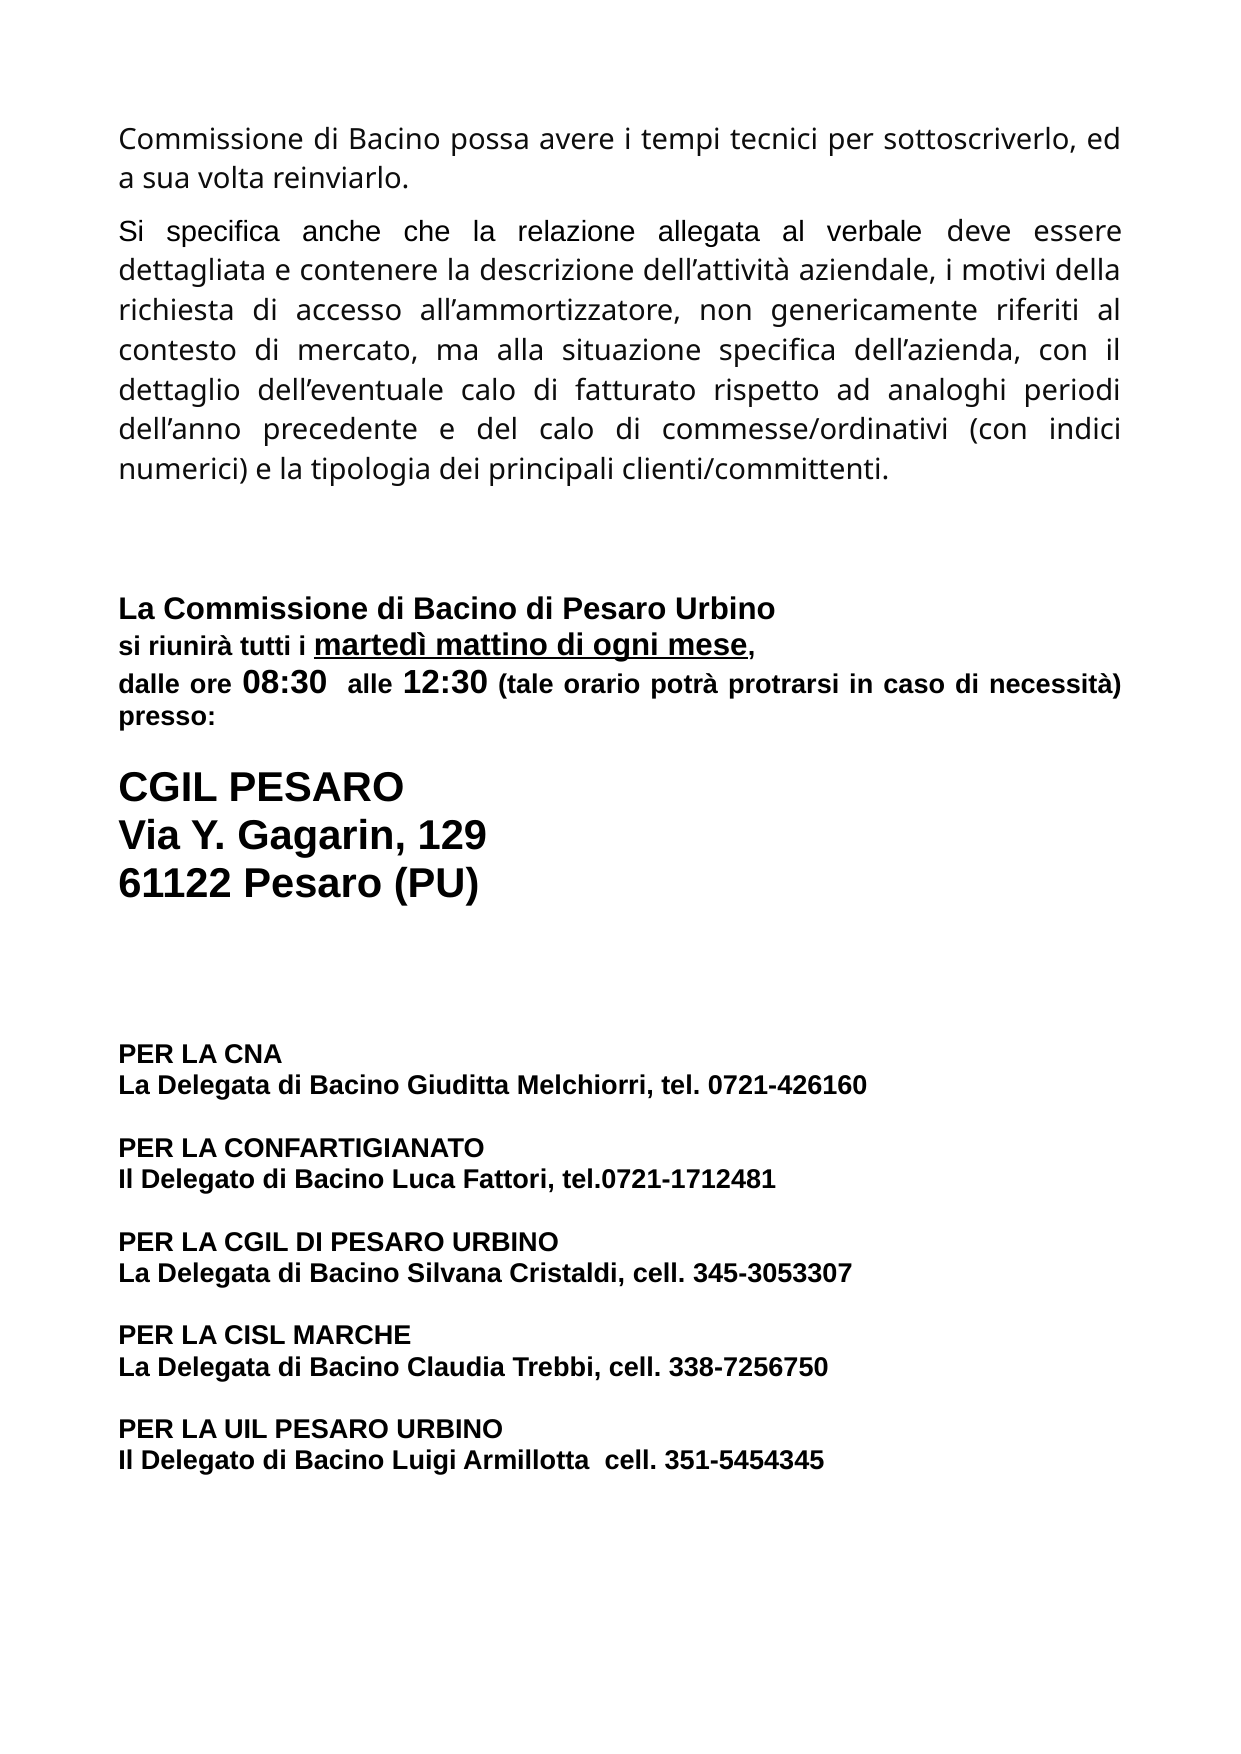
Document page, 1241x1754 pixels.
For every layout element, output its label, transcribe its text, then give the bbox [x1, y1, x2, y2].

text PER LA CNA [118, 1038, 1122, 1069]
text dalle ore 08:30 alle 12:30 (tale orario potrà protrarsi in caso di necessità) presso: [118, 662, 1122, 732]
text CGIL PESARO [118, 762, 1122, 810]
text PER LA UIL PESARO URBINO [118, 1413, 1122, 1444]
text La Delegata di Bacino Silvana Cristaldi, cell. 345-3053307 [118, 1257, 1122, 1288]
subtitle Si specifica anche che la relazione allegata al verbale deve essere dettagliata e contenere la descrizione dell’attività aziendale, i motivi della richiesta di accesso all’ammortizzatore, non genericamente riferiti al contesto di mercato, ma alla situazione specifica dell’azienda, con il dettaglio dell’eventuale calo di fatturato rispetto ad analoghi periodi dell’anno precedente e del calo di commesse/ordinativi (con indici numerici) e la tipologia dei principali clienti/committenti. [118, 210, 1122, 488]
text 61122 Pesaro (PU) [118, 858, 1122, 906]
text La Commissione di Bacino di Pesaro Urbino [118, 590, 1122, 626]
text PER LA CISL MARCHE [118, 1319, 1122, 1351]
text Commissione di Bacino possa avere i tempi tecnici per sottoscriverlo, ed a sua volta reinviarlo. [118, 118, 1122, 197]
text PER LA CONFARTIGIANATO [118, 1132, 1122, 1163]
text Via Y. Gagarin, 129 [118, 810, 1122, 858]
text si riunirà tutti i martedì mattino di ogni mese, [118, 626, 1122, 662]
text Il Delegato di Bacino Luigi Armillotta cell. 351-5454345 [118, 1444, 1122, 1476]
text La Delegata di Bacino Claudia Trebbi, cell. 338-7256750 [118, 1351, 1122, 1382]
text Il Delegato di Bacino Luca Fattori, tel.0721-1712481 [118, 1163, 1122, 1194]
text PER LA CGIL DI PESARO URBINO [118, 1226, 1122, 1257]
text La Delegata di Bacino Giuditta Melchiorri, tel. 0721-426160 [118, 1069, 1122, 1101]
